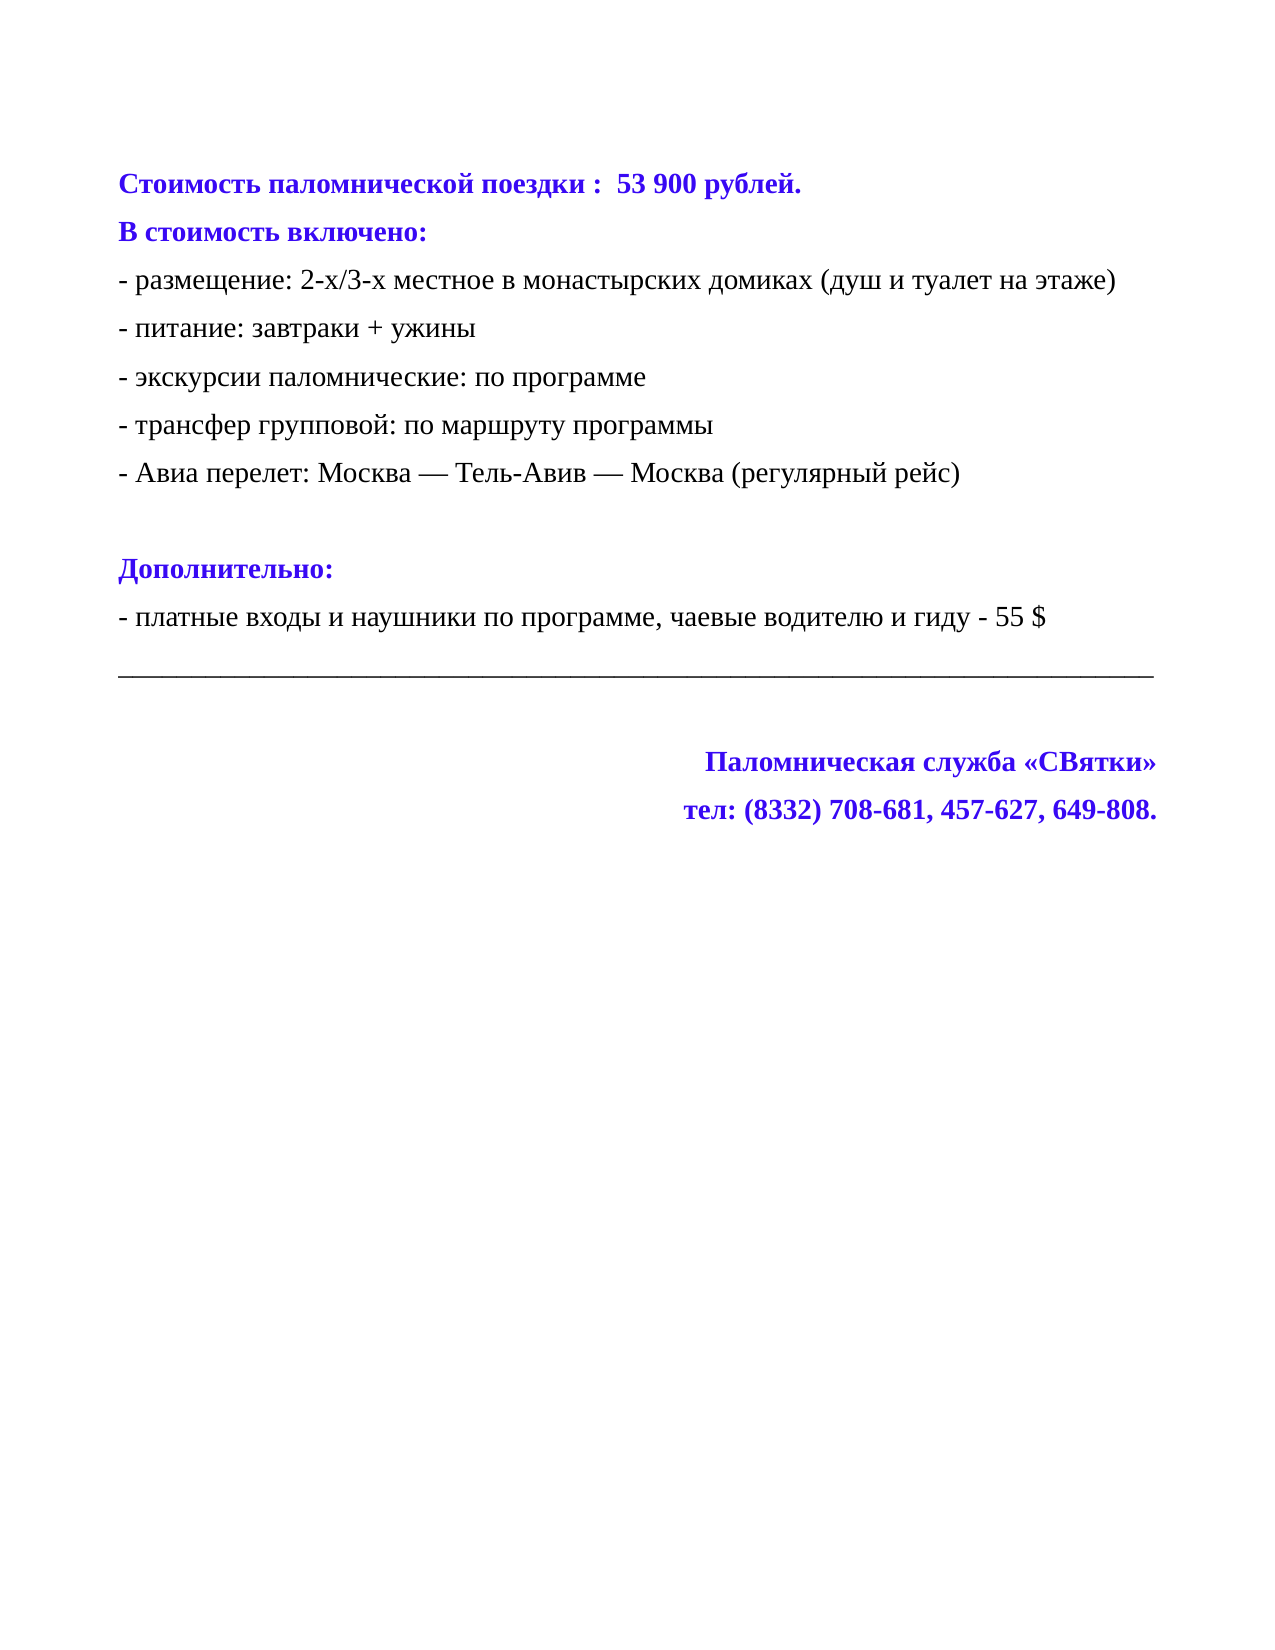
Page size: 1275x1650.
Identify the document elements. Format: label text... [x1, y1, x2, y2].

text - экскурсии паломнические: по программе [118, 359, 1157, 392]
text - платные входы и наушники по программе, чаевые водителю и гиду - 55 $ [118, 599, 1157, 633]
text Дополнительно: [118, 551, 1157, 585]
text тел: (8332) 708-681, 457-627, 649-808. [118, 792, 1157, 825]
text - Авиа перелет: Москва — Тель-Авив — Москва (регулярный рейс) [118, 455, 1157, 488]
text - размещение: 2-х/3-х местное в монастырских домиках (душ и туалет на этаже) [118, 262, 1157, 296]
text Паломническая служба «СВятки» [118, 744, 1157, 777]
text Стоимость паломнической поездки : 53 900 рублей. [118, 166, 1157, 200]
text - питание: завтраки + ужины [118, 311, 1157, 344]
text _______________________________________________________________________ [118, 647, 1157, 681]
text В стоимость включено: [118, 214, 1157, 248]
text - трансфер групповой: по маршруту программы [118, 407, 1157, 440]
